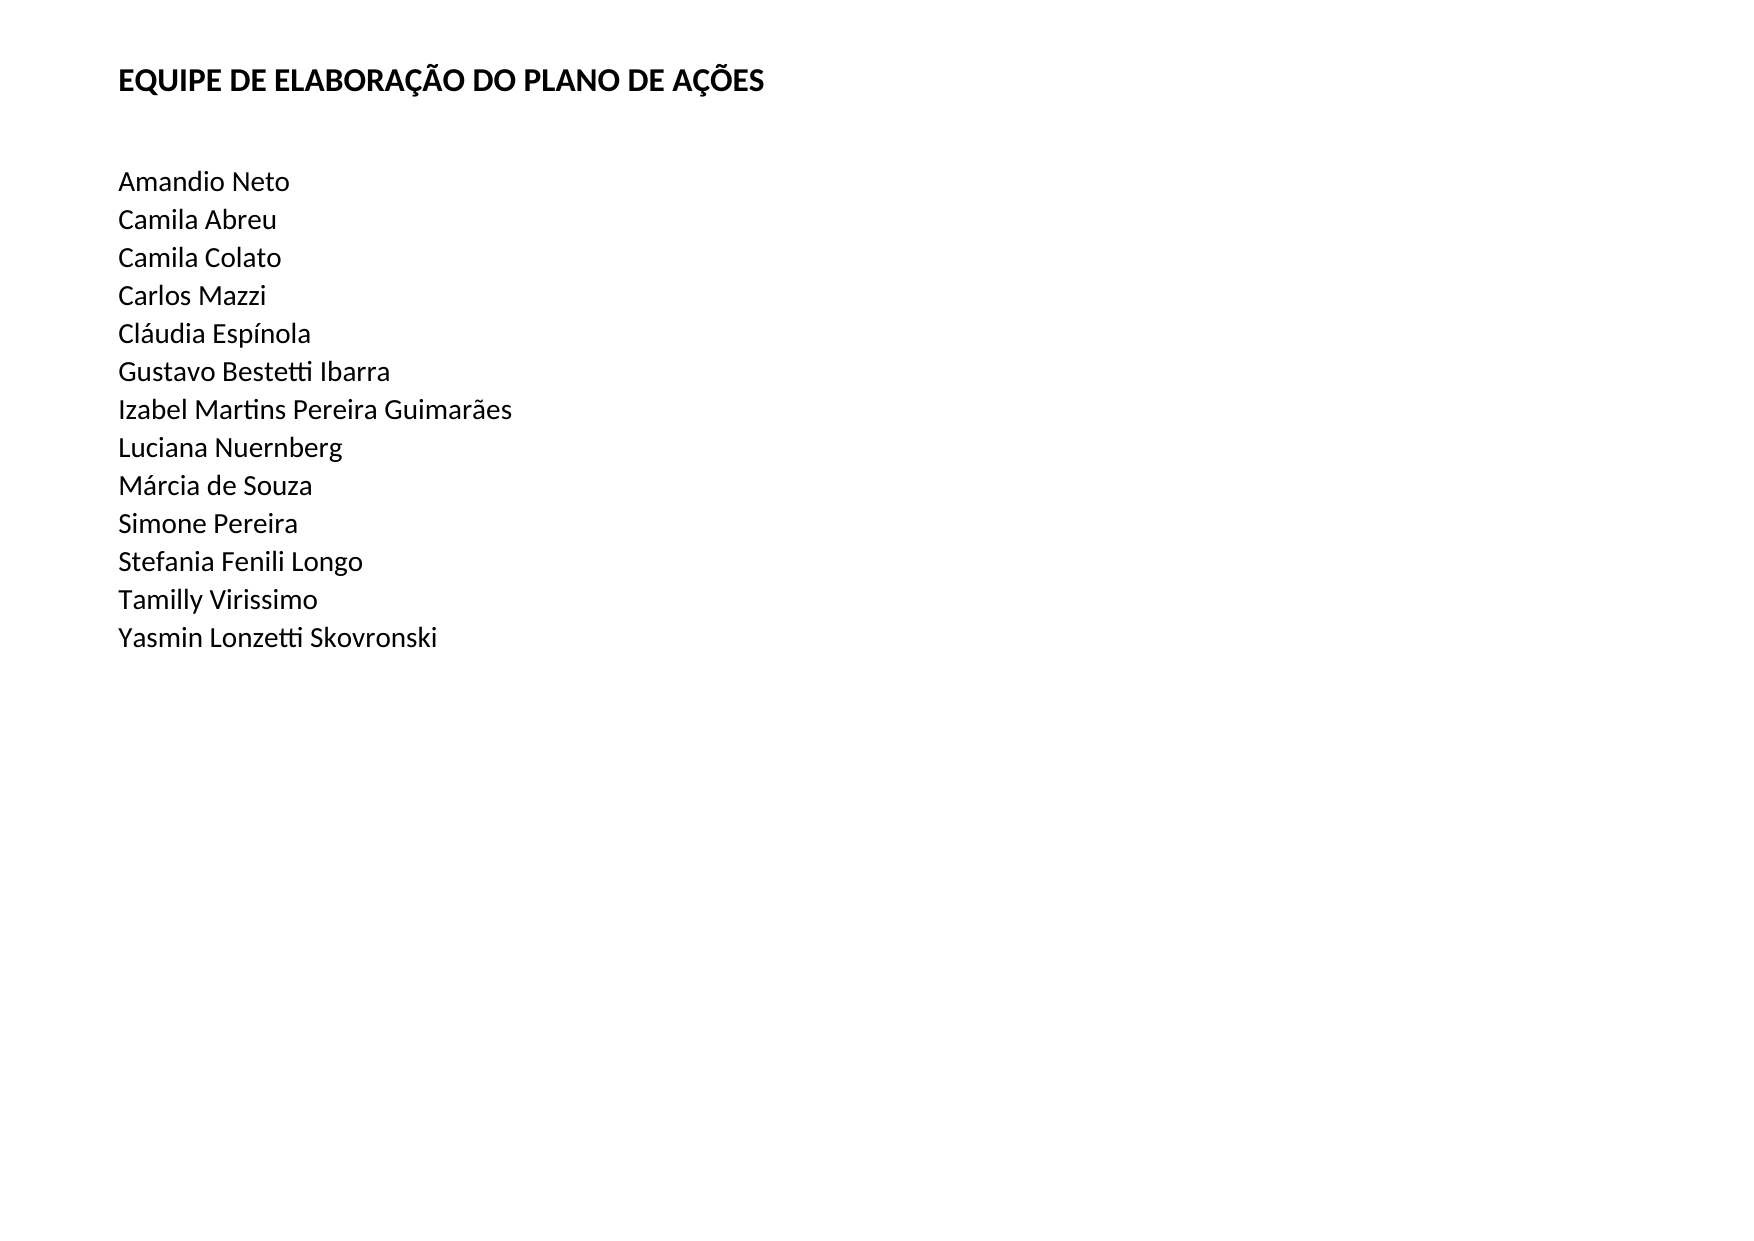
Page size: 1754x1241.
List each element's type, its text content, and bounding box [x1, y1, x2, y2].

text Yasmin Lonzetti Skovronski [118, 619, 1636, 654]
text Cláudia Espínola [118, 315, 1636, 350]
text Carlos Mazzi [118, 277, 1636, 312]
text Simone Pereira [118, 505, 1636, 541]
text Márcia de Souza [118, 467, 1636, 502]
text Tamilly Virissimo [118, 581, 1636, 617]
text Camila Abreu [118, 201, 1636, 236]
text EQUIPE DE ELABORAÇÃO DO PLANO DE AÇÕES [118, 59, 1636, 100]
text Gustavo Bestetti Ibarra [118, 353, 1636, 388]
text Amandio Neto [118, 163, 1636, 198]
text Luciana Nuernberg [118, 429, 1636, 464]
text Izabel Martins Pereira Guimarães [118, 391, 1636, 426]
text Camila Colato [118, 239, 1636, 274]
text Stefania Fenili Longo [118, 543, 1636, 578]
